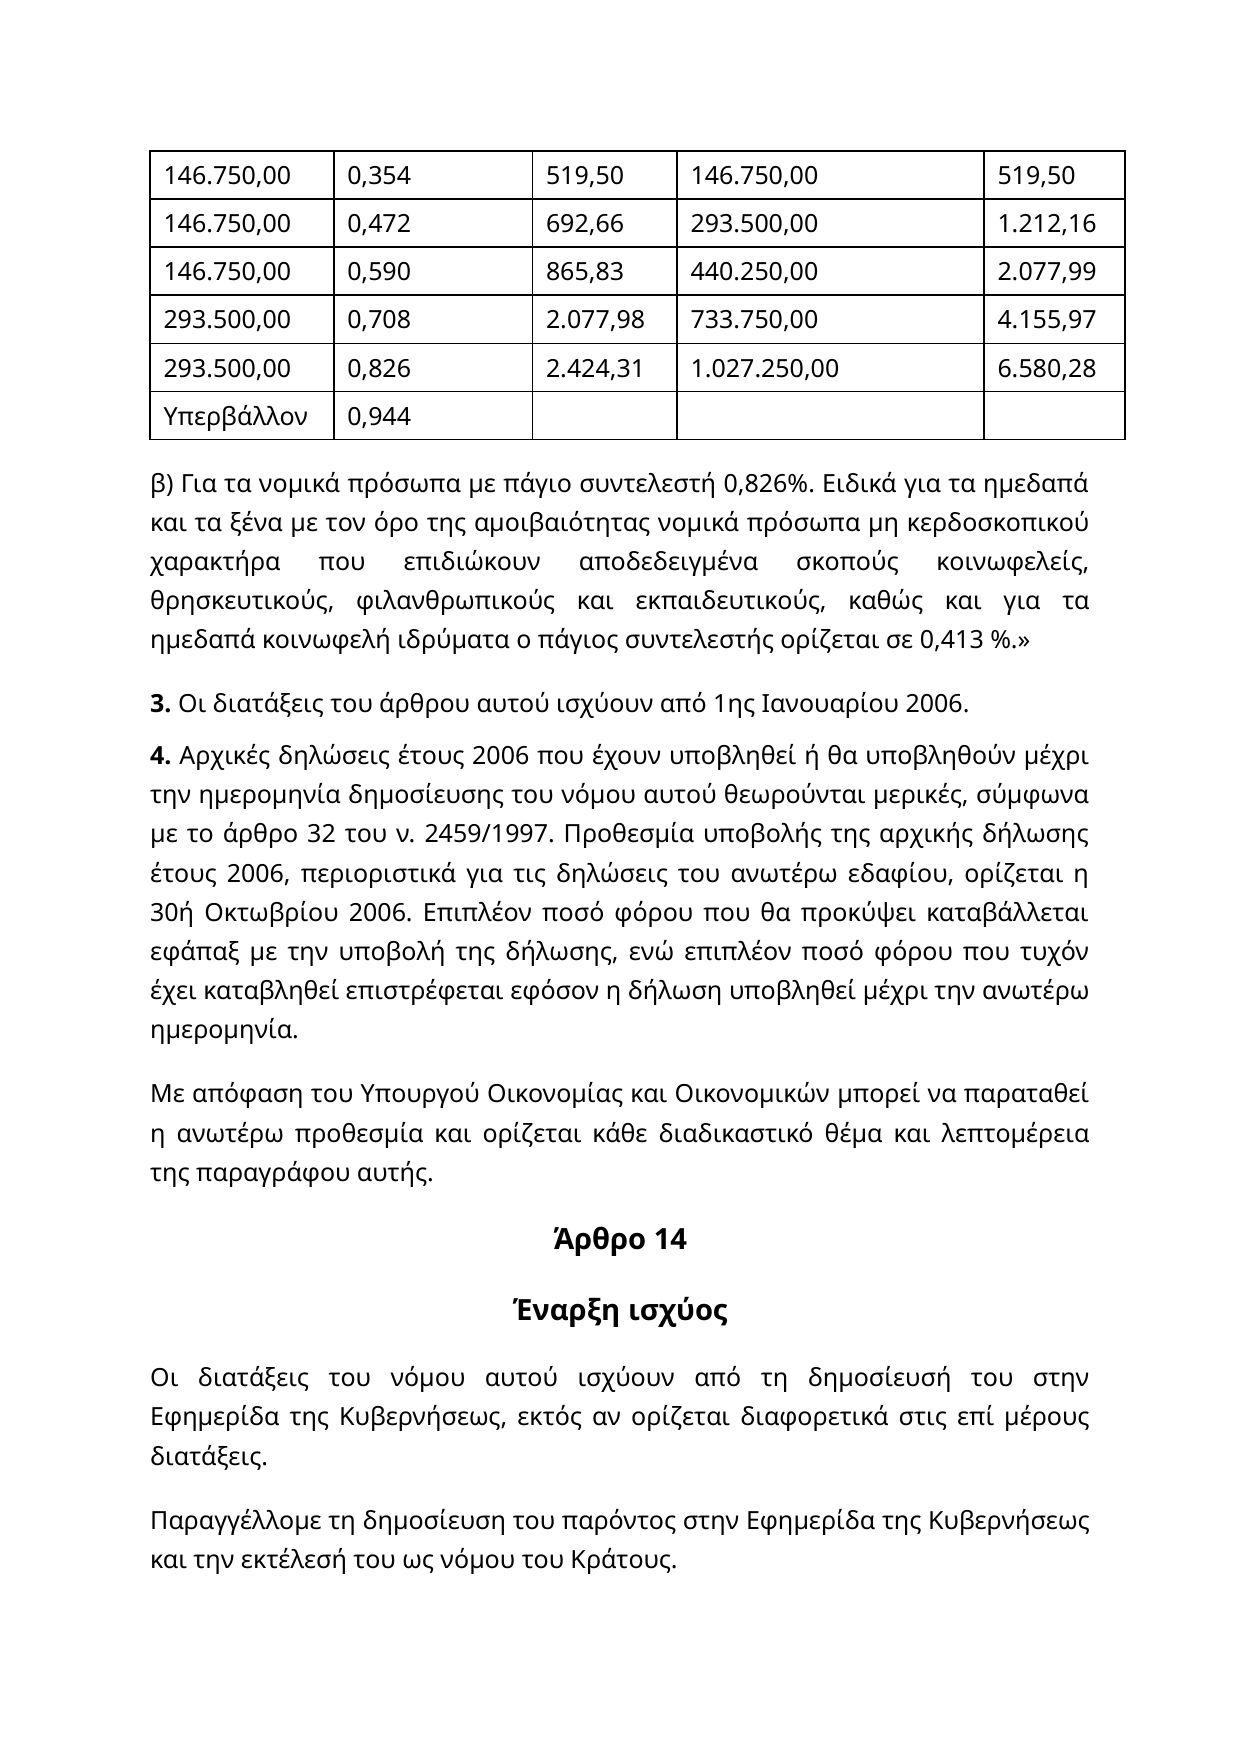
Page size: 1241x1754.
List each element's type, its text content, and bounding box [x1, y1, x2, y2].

table_cell 293.500,00 [151, 344, 333, 391]
table_cell 6.580,28 [985, 344, 1124, 391]
table_cell 146.750,00 [151, 152, 333, 198]
text Με απόφαση του Υπουργού Οικονομίας και Οικονομικών μπορεί να παραταθεί η ανωτέρω προθεσμία και ορίζεται κάθε διαδικαστικό θέμα και λεπτομέρεια της παραγράφου αυτής. [150, 1076, 1090, 1188]
table_cell 733.750,00 [678, 296, 983, 342]
table_cell 2.077,98 [533, 296, 676, 342]
table_cell 1.212,16 [985, 200, 1124, 246]
text 3. Οι διατάξεις του άρθρου αυτού ισχύουν από 1ης Ιανουαρίου 2006. [150, 686, 1090, 720]
table_cell 146.750,00 [151, 248, 333, 294]
table_cell 692,66 [533, 200, 676, 246]
text Οι διατάξεις του νόμου αυτού ισχύουν από τη δημοσίευσή του στην Εφημερίδα της Κυβερνήσεως, εκτός αν ορίζεται διαφορετικά στις επί μέρους διατάξεις. [150, 1360, 1090, 1472]
subtitle Έναρξη ισχύος [150, 1289, 1090, 1329]
table_cell 519,50 [533, 152, 676, 198]
table_cell 2.424,31 [533, 344, 676, 391]
table_cell [678, 392, 983, 439]
table_cell 146.750,00 [678, 152, 983, 198]
table_cell 293.500,00 [678, 200, 983, 246]
table_cell 0,472 [335, 200, 532, 246]
table_cell 293.500,00 [151, 296, 333, 342]
table_cell 0,590 [335, 248, 532, 294]
text Παραγγέλλομε τη δημοσίευση του παρόντος στην Εφημερίδα της Κυβερνήσεως και την εκτέλεσή του ως νόμου του Κράτους. [150, 1502, 1090, 1576]
table_cell 440.250,00 [678, 248, 983, 294]
subtitle Άρθρο 14 [150, 1219, 1090, 1258]
text β) Για τα νομικά πρόσωπα με πάγιο συντελεστή 0,826%. Ειδικά για τα ημεδαπά και τα ξένα με τον όρο της αμοιβαιότητας νομικά πρόσωπα μη κερδοσκοπικού χαρακτήρα που επιδιώκουν αποδεδειγμένα σκοπούς κοινωφελείς, θρησκευτικούς, φιλανθρωπικούς και εκπαιδευτικούς, καθώς και για τα ημεδαπά κοινωφελή ιδρύματα ο πάγιος συντελεστής ορίζεται σε 0,413 %.» [150, 465, 1090, 656]
table_cell Υπερβάλλον [151, 392, 333, 439]
table_cell 519,50 [985, 152, 1124, 198]
table_cell 865,83 [533, 248, 676, 294]
table_cell [985, 392, 1124, 439]
table_cell [533, 392, 676, 439]
table_cell 1.027.250,00 [678, 344, 983, 391]
table_cell 146.750,00 [151, 200, 333, 246]
table_cell 0,826 [335, 344, 532, 391]
table_cell 2.077,99 [985, 248, 1124, 294]
table_cell 0,708 [335, 296, 532, 342]
table_cell 0,944 [335, 392, 532, 439]
table_cell 0,354 [335, 152, 532, 198]
table_cell 4.155,97 [985, 296, 1124, 342]
text 4. Αρχικές δηλώσεις έτους 2006 που έχουν υποβληθεί ή θα υποβληθούν μέχρι την ημερομηνία δημοσίευσης του νόμου αυτού θεωρούνται μερικές, σύμφωνα με το άρθρο 32 του ν. 2459/1997. Προθεσμία υποβολής της αρχικής δήλωσης έτους 2006, περιοριστικά για τις δηλώσεις του ανωτέρω εδαφίου, ορίζεται η 30ή Οκτωβρίου 2006. Επιπλέον ποσό φόρου που θα προκύψει καταβάλλεται εφάπαξ με την υποβολή της δήλωσης, ενώ επιπλέον ποσό φόρου που τυχόν έχει καταβληθεί επιστρέφεται εφόσον η δήλωση υποβληθεί μέχρι την ανωτέρω ημερομηνία. [150, 738, 1090, 1046]
